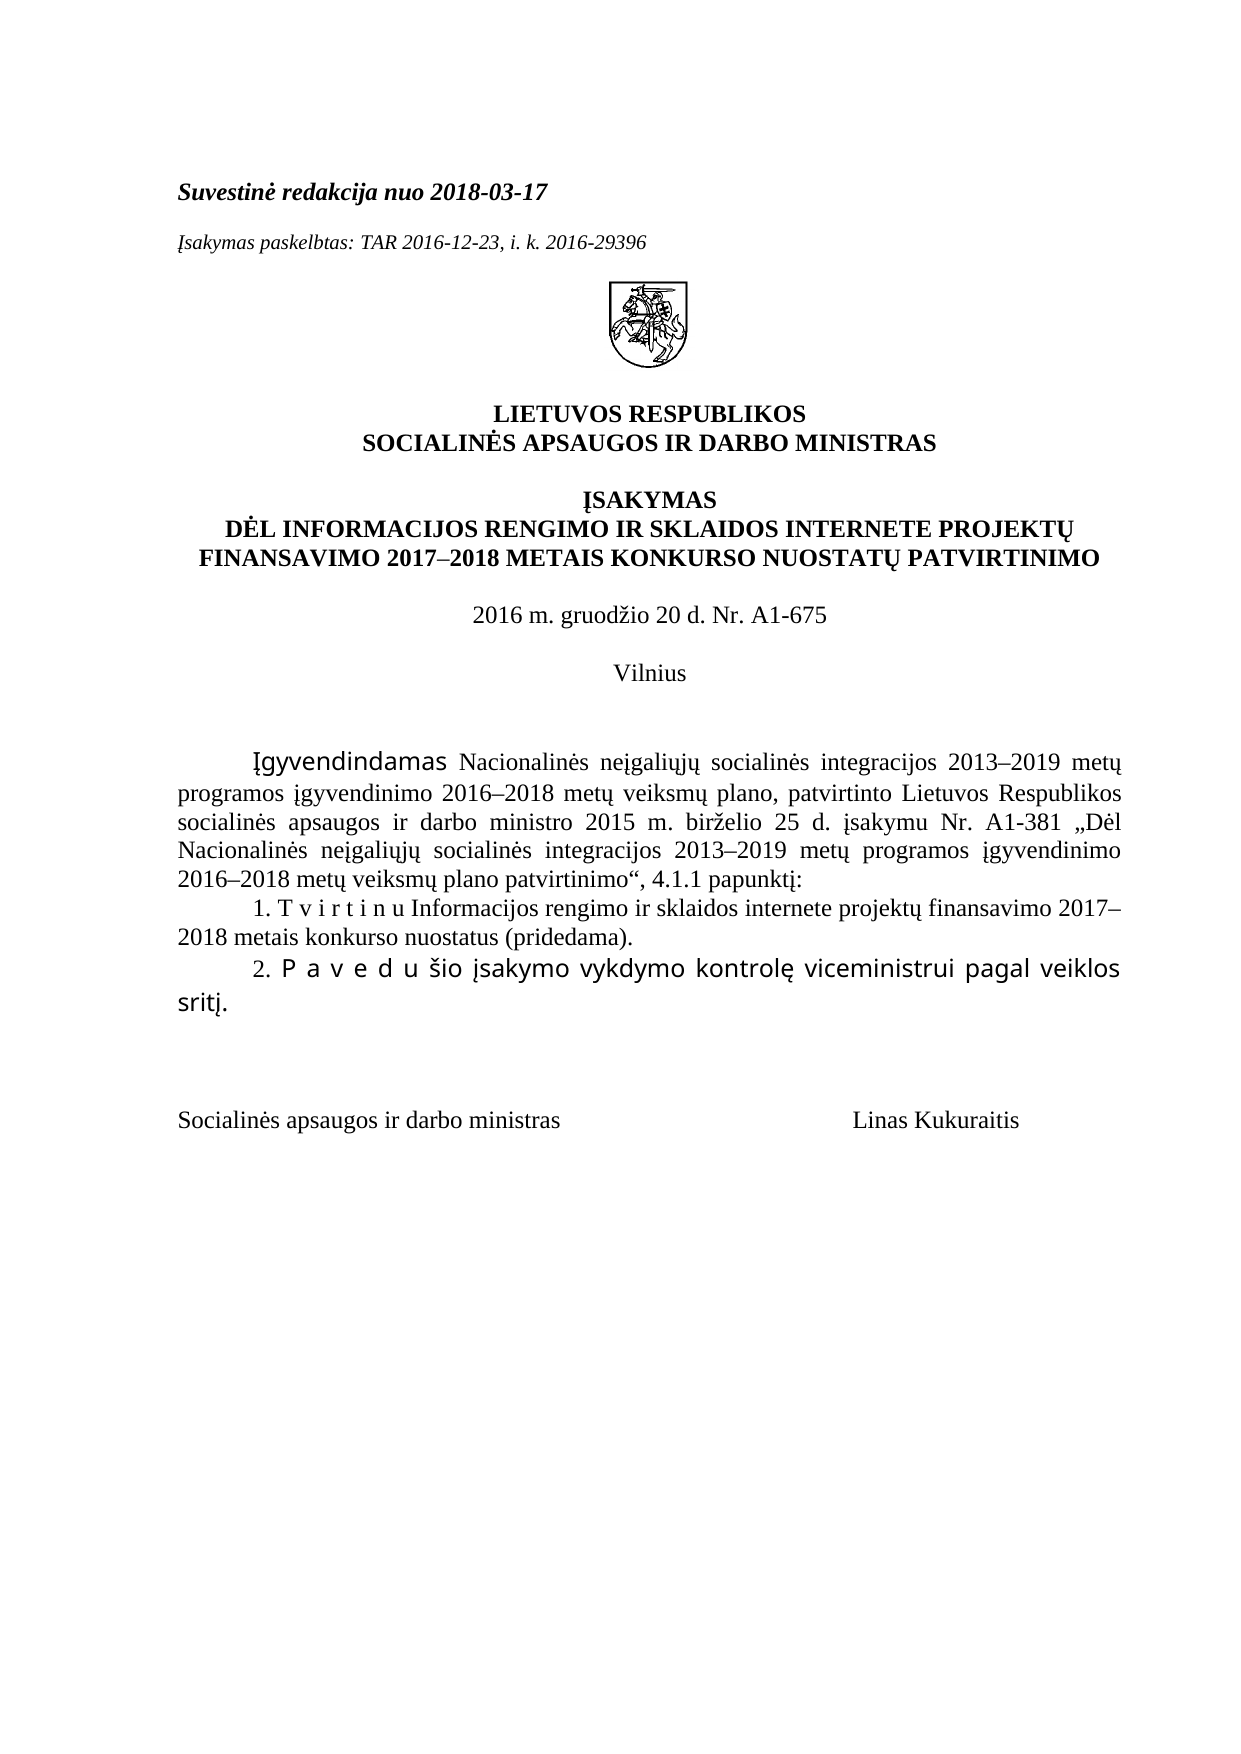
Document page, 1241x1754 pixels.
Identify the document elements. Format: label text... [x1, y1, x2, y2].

text Socialinės apsaugos ir darbo ministras Linas Kukuraitis [177, 1105, 1122, 1133]
text 1. T v i r t i n u Informacijos rengimo ir sklaidos internete projektų finansavimo 2017–2018 metais konkurso nuostatus (pridedama). [177, 893, 1122, 950]
text Suvestinė redakcija nuo 2018-03-17 [177, 177, 1122, 206]
text Įsakymas paskelbtas: TAR 2016-12-23, i. k. 2016-29396 [177, 230, 1122, 254]
text LIETUVOS RESPUBLIKOS [177, 399, 1122, 428]
text DĖL INFORMACIJOS RENGIMO IR SKLAIDOS INTERNETE PROJEKTŲ FINANSAVIMO 2017–2018 METAIS KONKURSO NUOSTATŲ PATVIRTINIMO [177, 514, 1122, 571]
text 2016 m. gruodžio 20 d. Nr. A1-675 [177, 600, 1122, 629]
text Vilnius [177, 658, 1122, 686]
text SOCIALINĖS APSAUGOS IR DARBO MINISTRAS [177, 428, 1122, 456]
text Įgyvendindamas Nacionalinės neįgaliųjų socialinės integracijos 2013–2019 metų programos įgyvendinimo 2016–2018 metų veiksmų plano, patvirtinto Lietuvos Respublikos socialinės apsaugos ir darbo ministro 2015 m. birželio 25 d. įsakymu Nr. A1-381 „Dėl Nacionalinės neįgaliųjų socialinės integracijos 2013–2019 metų programos įgyvendinimo 2016–2018 metų veiksmų plano patvirtinimo“, 4.1.1 papunktį: [177, 744, 1122, 893]
text ĮSAKYMAS [177, 485, 1122, 514]
text 2. P a v e d u šio įsakymo vykdymo kontrolę viceministrui pagal veiklos sritį. [177, 950, 1122, 1018]
